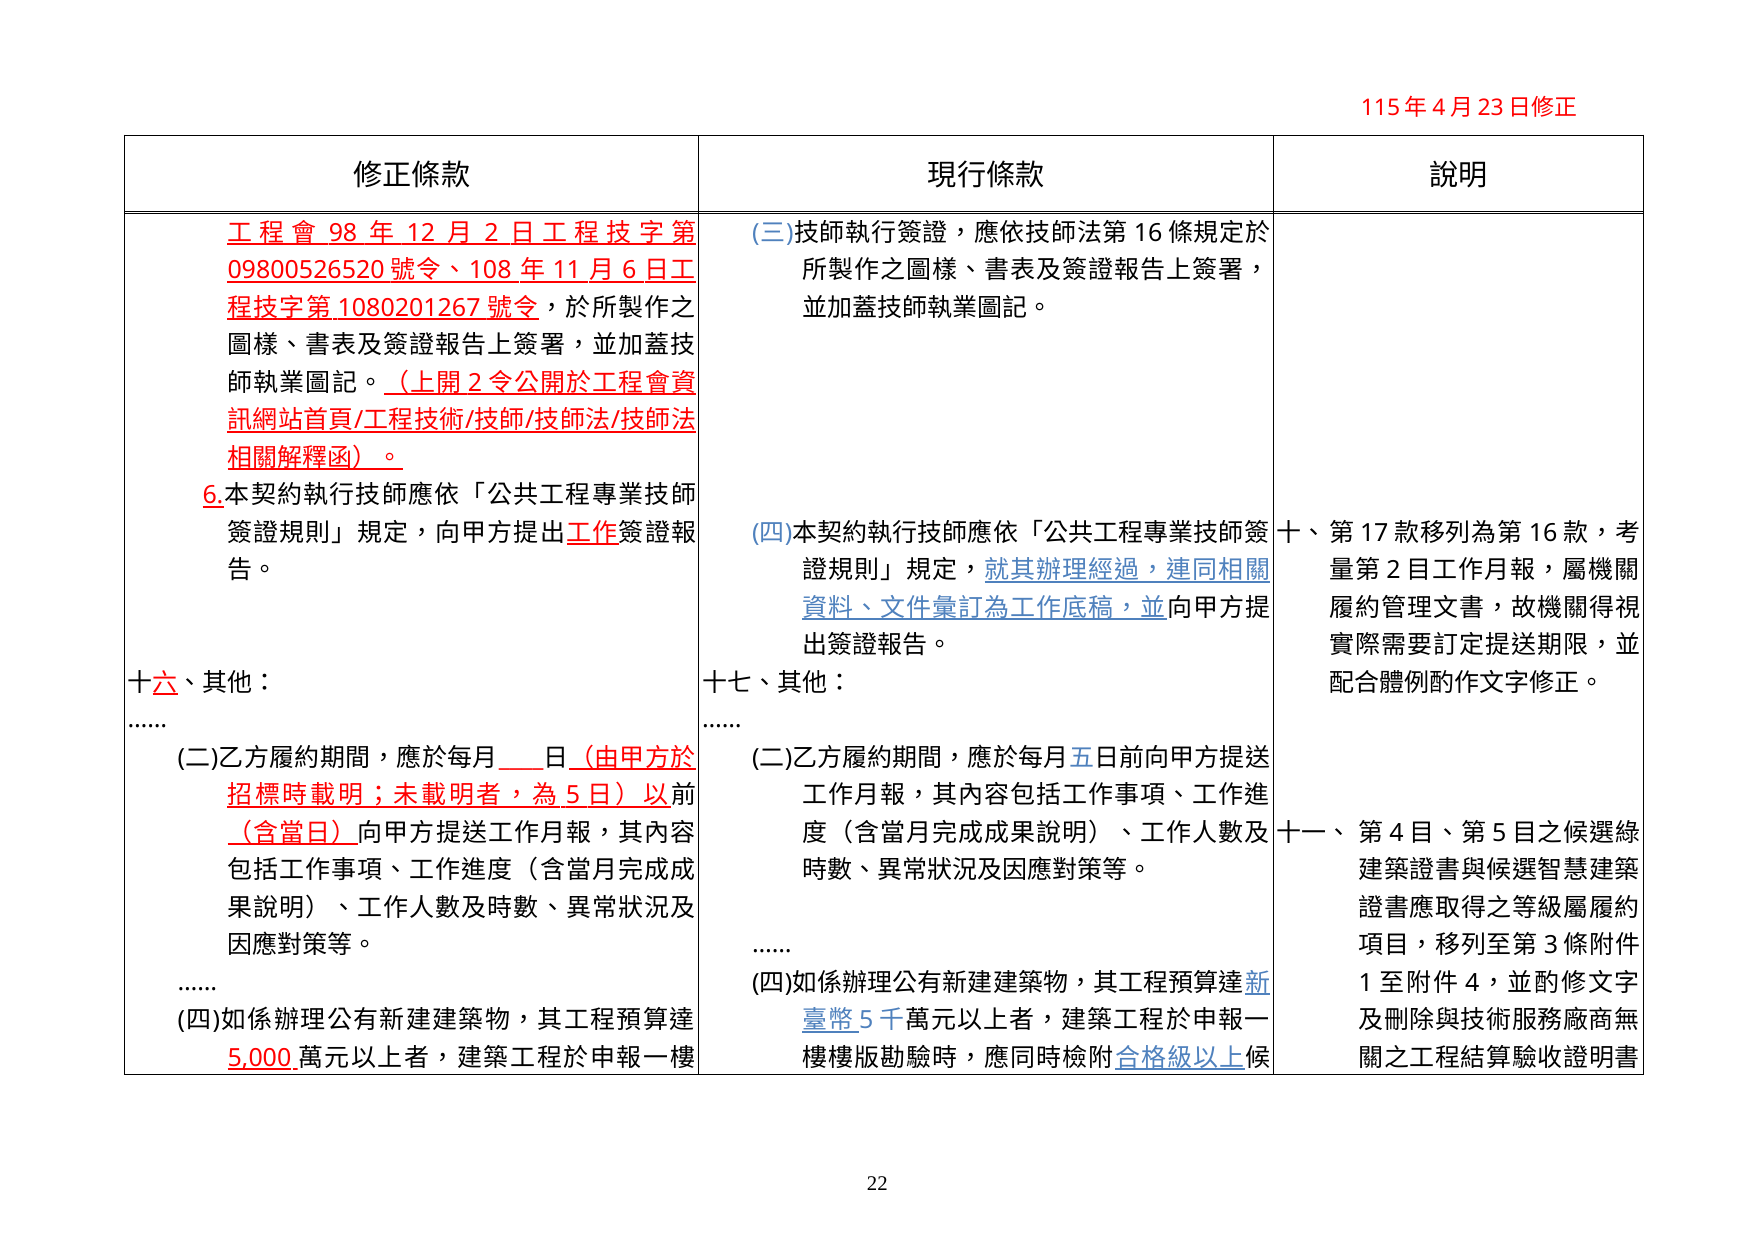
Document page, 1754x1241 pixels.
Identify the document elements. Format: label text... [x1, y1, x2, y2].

table_header 現行條款 [699, 136, 1273, 211]
table_cell 修正第1款架構，分為3段，首段為服務實施計畫書之內容及期限，修正履約期限自機關通知指定之日起算，另依第9條第1款，廠商履約中應辦理規劃設計監造品質自主查核，故工作計畫流程應包括之。次段為服務實施計畫書核定後之各項履約管理作業，酌修機關預設審核期限，刪除與第9條第3款相同內容之文字。增訂末段，定明本款甲方未於前述期限內完成，視同甲方接受，避免因機關審查作業未完成，致廠商無法繼續辦理下一階段工作之情形。 修正第3款，為利機關即時協調處理預算不符實際需求與工期不符實際需求之情形，避免工程流標，廠商規劃設計時，如發現因配合接管營運維護單位提供之建議，致使設計結果所需工程預算、工期範圍，超出契約約定者，廠商應通知機關。 修正第13款第1目至第4目，因應勞工職業災害保險及保護法定於111年5月1日施行，並參考勞動部勞工保險局111年3月7日保納新字第11160051190號函建議修正增列勞工職業災害保障，酌修文字。 依個人資料保護法第5條意旨，個人資料之蒐集、處理或利用，不得逾越特定目的之必要範圍，並應與蒐集之目的具有正當合理之關聯，第13款第3目目的係為廠商受僱勞工之權益保障，確認廠商為派至機關提供勞務之受僱勞工依法投保勞工保險、就業保險、勞工職業災害保險、全民健康保險及提繳勞工退休金等，爰刪除受僱勞工名冊須包括住址並增訂得以勞工保險被保險人投保資料表替代之內容。 現行條款第14款刪除，考量廠商派駐人員留駐工地之人力計畫表等內容，屬履約事項，爰將其內容移列至第2條附件1及附件2。其餘各款順移。 配合第14款刪除，第16款移列為第15款並修正架構。原第1段列為第1目，法令已有規定之事項，無待契約約定即應遵守，爰精簡文字免列之。原第2段內容為技師依法執行簽證事項之提醒，整合至第3目第5小目。 增訂第2目，明訂屬適用建築法第13條第1項但書規定者，應依相關規定辦理。 原第3段列為第3目，並酌修文字。 原第1目至第4目內容均與辦理簽證約定有關，整合至第3目，其中增列非屬設計簽證及監造簽證之其他項目簽證之執行計畫，由機關招標時載明。另第5小目補充本會就技師法第16條第1項規定所作有關簽署並加蓋執業圖記方式令釋，並配合本會網站改版酌修文字。 第17款移列為第16款，考量第2目工作月報，屬機關履約管理文書，故機關得視實際需要訂定提送期限，並配合體例酌作文字修正。 第4目、第5目之候選綠建築證書與候選智慧建築證書應取得之等級屬履約項目，移列至第3條附件1至附件4，並酌修文字及刪除與技術服務廠商無關之工程結算驗收證明書內容。另為符合國家發展委員會於111年3月30日公布119年公有新建建築物達建築能效1級或近零碳建築之目標里程碑，完備綠建築標章與建築能效標示制度之接軌，配合內政部建築研究所111年12月12日函及其所附「日常節能指標導入建築能效評估的適用對象及預定時程表」，分階段規範要求適用對象於申請綠建築標章時，需同時申請建築能效評估，爰修正第4目增列說明文字，以利實務執行。 第6目配合體例酌修文字。 第11目依公共工程施工品質管理作業要點第2點、第8點內容及體例酌修文字；第2段移列為第4小目。 第12目配合行政院環境保護署改制為環境部，酌修文字，另為落實營建工程設置空氣污染及噪音防制設施，加註須覈實編列空氣污染及噪音防制設施經費文字。 第13目，配合體例酌修文字。 第14目配合行政院環境保護署改制為環境部，酌修文字；配合經濟部工業局（現改制為經濟部產業發展署）109年9月24日工永字第10900965000號函送「轉爐石瀝青混凝土使用手冊」，修正手冊名稱，並更新下載路徑。 [1274, 214, 1643, 1074]
table_header 修正條款 [125, 136, 698, 211]
table_cell 工程會98年12月2日工程技字第09800526520號令、108 年 11 月 6 日工程技字第1080201267號令，於所製作之圖樣、書表及簽證報告上簽署，並加蓋技師執業圖記。（上開2令公開於工程會資訊網站首頁/工程技術/技師/技師法/技師法相關解釋函）。 6.本契約執行技師應依「公共工程專業技師簽證規則」規定，向甲方提出工作簽證報告。 十六、其他： …… (二)乙方履約期間，應於每月____日（由甲方於招標時載明；未載明者，為5日）以前（含當日）向甲方提送工作月報，其內容包括工作事項、工作進度（含當月完成成果說明）、工作人數及時數、異常狀況及因應對策等。 …… (四)如係辦理公有新建建築物，其工程預算達5,000萬元以上者，建築工程於申報一樓 [125, 214, 698, 1074]
table_header 說明 [1274, 136, 1643, 211]
table_cell (三)技師執行簽證，應依技師法第16條規定於所製作之圖樣、書表及簽證報告上簽署，並加蓋技師執業圖記。 (四)本契約執行技師應依「公共工程專業技師簽證規則」規定，就其辦理經過，連同相關資料、文件彙訂為工作底稿，並向甲方提出簽證報告。 十七、其他： …… (二)乙方履約期間，應於每月五日前向甲方提送工作月報，其內容包括工作事項、工作進度（含當月完成成果說明）、工作人數及時數、異常狀況及因應對策等。 …… (四)如係辦理公有新建建築物，其工程預算達新臺幣5千萬元以上者，建築工程於申報一樓樓版勘驗時，應同時檢附合格級以上候 [699, 214, 1273, 1074]
